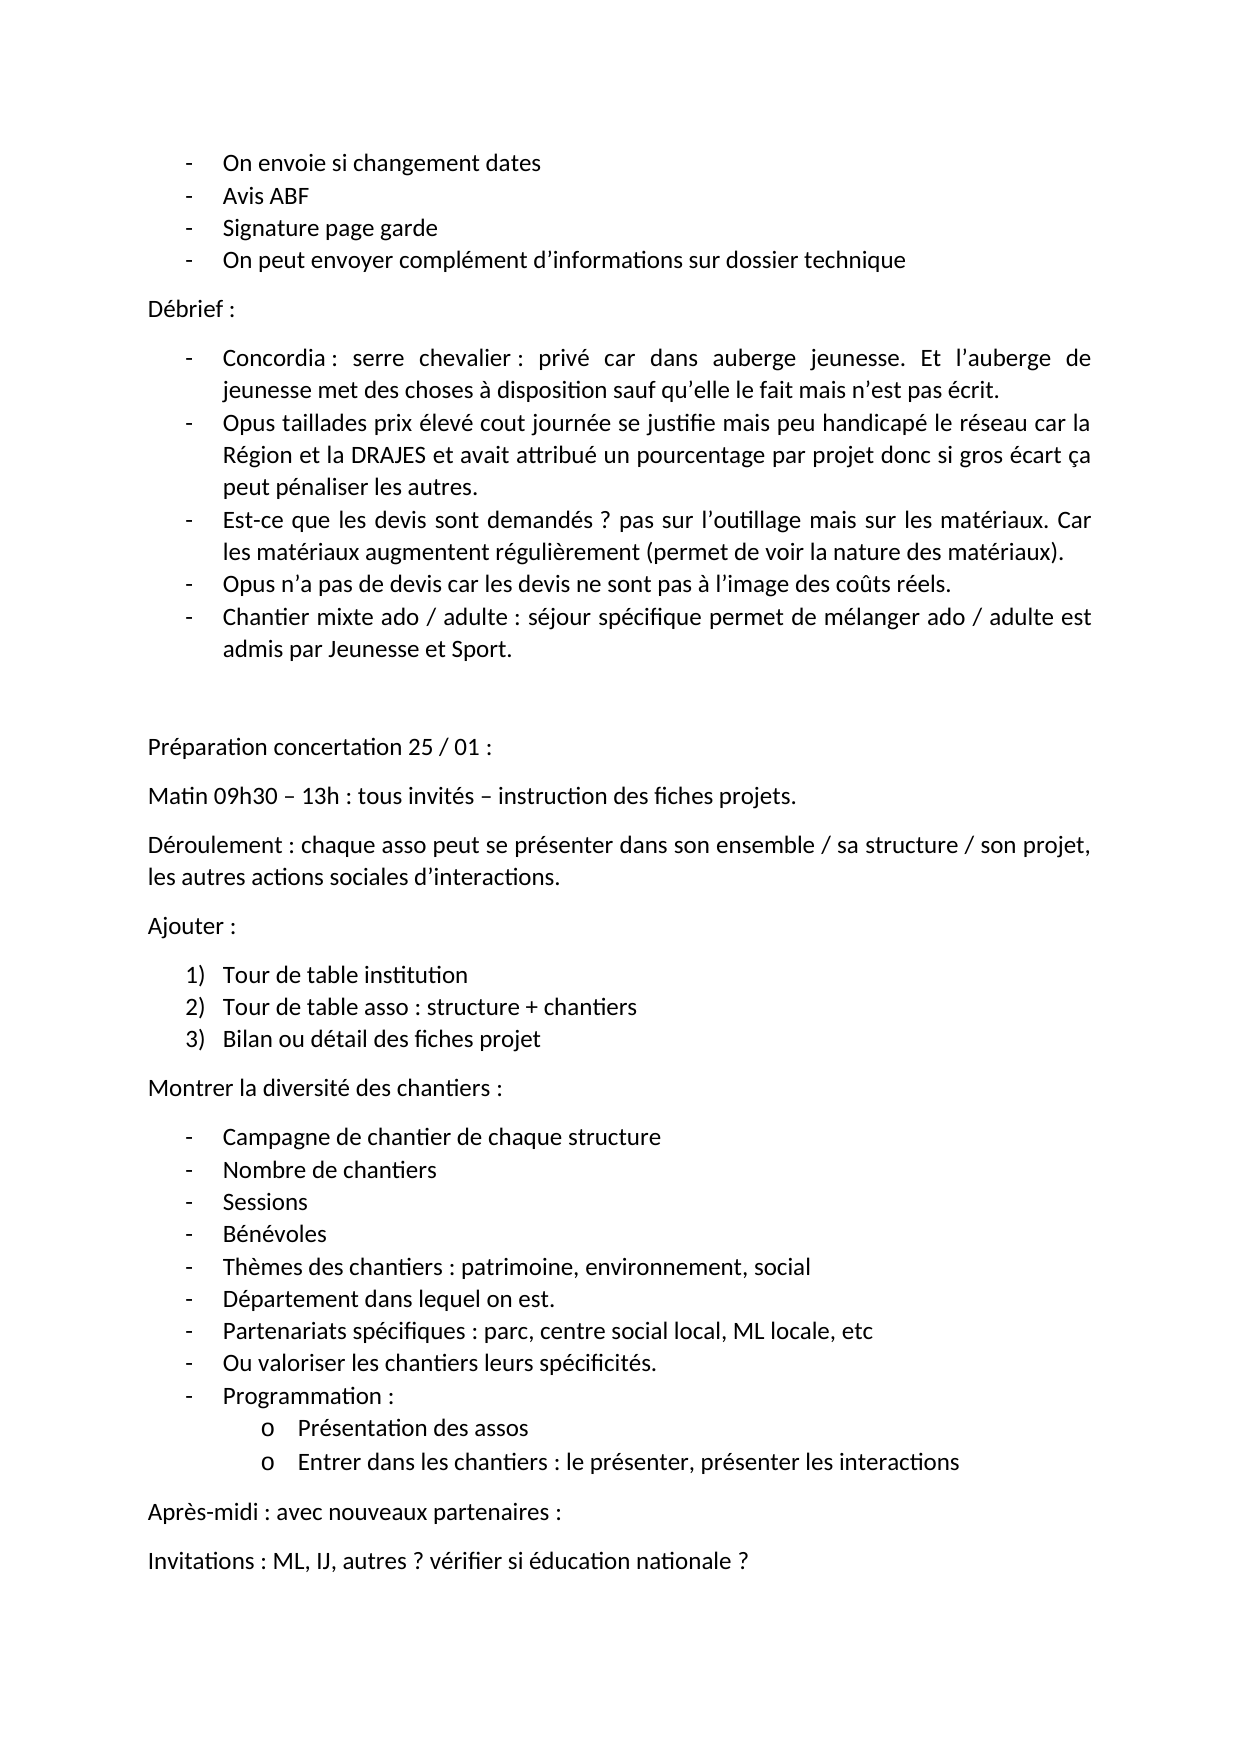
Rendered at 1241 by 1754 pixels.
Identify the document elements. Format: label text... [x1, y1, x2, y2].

list Chantier mixte ado / adulte : séjour spécifique permet de mélanger ado / adulte est admis par Jeunesse et Sport. [185, 601, 1093, 663]
list Campagne de chantier de chaque structure [185, 1122, 1093, 1152]
list Tour de table institution [185, 959, 1093, 989]
text Après-midi : avec nouveaux partenaires : [148, 1496, 1093, 1527]
list Concordia : serre chevalier : privé car dans auberge jeunesse. Et l’auberge de jeunesse met des choses à disposition sauf qu’elle le fait mais n’est pas écrit. [185, 342, 1093, 405]
list Thèmes des chantiers : patrimoine, environnement, social [185, 1251, 1093, 1281]
list Sessions [185, 1186, 1093, 1217]
text Ajouter : [148, 910, 1093, 941]
text Montrer la diversité des chantiers : [148, 1073, 1093, 1103]
text Déroulement : chaque asso peut se présenter dans son ensemble / sa structure / son projet, les autres actions sociales d’interactions. [148, 829, 1093, 892]
text Matin 09h30 – 13h : tous invités – instruction des fiches projets. [148, 780, 1093, 810]
text Préparation concertation 25 / 01 : [148, 731, 1093, 761]
list Avis ABF [185, 180, 1093, 210]
text Invitations : ML, IJ, autres ? vérifier si éducation nationale ? [148, 1545, 1093, 1576]
list Signature page garde [185, 212, 1093, 243]
list On peut envoyer complément d’informations sur dossier technique [185, 244, 1093, 275]
list Bilan ou détail des fiches projet [185, 1024, 1093, 1054]
list Programmation : [185, 1380, 1093, 1410]
list Bénévoles [185, 1218, 1093, 1249]
list Entrer dans les chantiers : le présenter, présenter les interactions [260, 1446, 1093, 1478]
list Opus n’a pas de devis car les devis ne sont pas à l’image des coûts réels. [185, 568, 1093, 599]
list On envoie si changement dates [185, 148, 1093, 178]
list Nombre de chantiers [185, 1154, 1093, 1184]
list Département dans lequel on est. [185, 1283, 1093, 1313]
list Opus taillades prix élevé cout journée se justifie mais peu handicapé le réseau car la Région et la DRAJES et avait attribué un pourcentage par projet donc si gros écart ça peut pénaliser les autres. [185, 407, 1093, 502]
list Partenariats spécifiques : parc, centre social local, ML locale, etc [185, 1315, 1093, 1346]
list Tour de table asso : structure + chantiers [185, 991, 1093, 1022]
list Présentation des assos [260, 1412, 1093, 1444]
list Ou valoriser les chantiers leurs spécificités. [185, 1348, 1093, 1378]
list Est-ce que les devis sont demandés ? pas sur l’outillage mais sur les matériaux. Car les matériaux augmentent régulièrement (permet de voir la nature des matériaux). [185, 504, 1093, 567]
text Débrief : [148, 293, 1093, 324]
